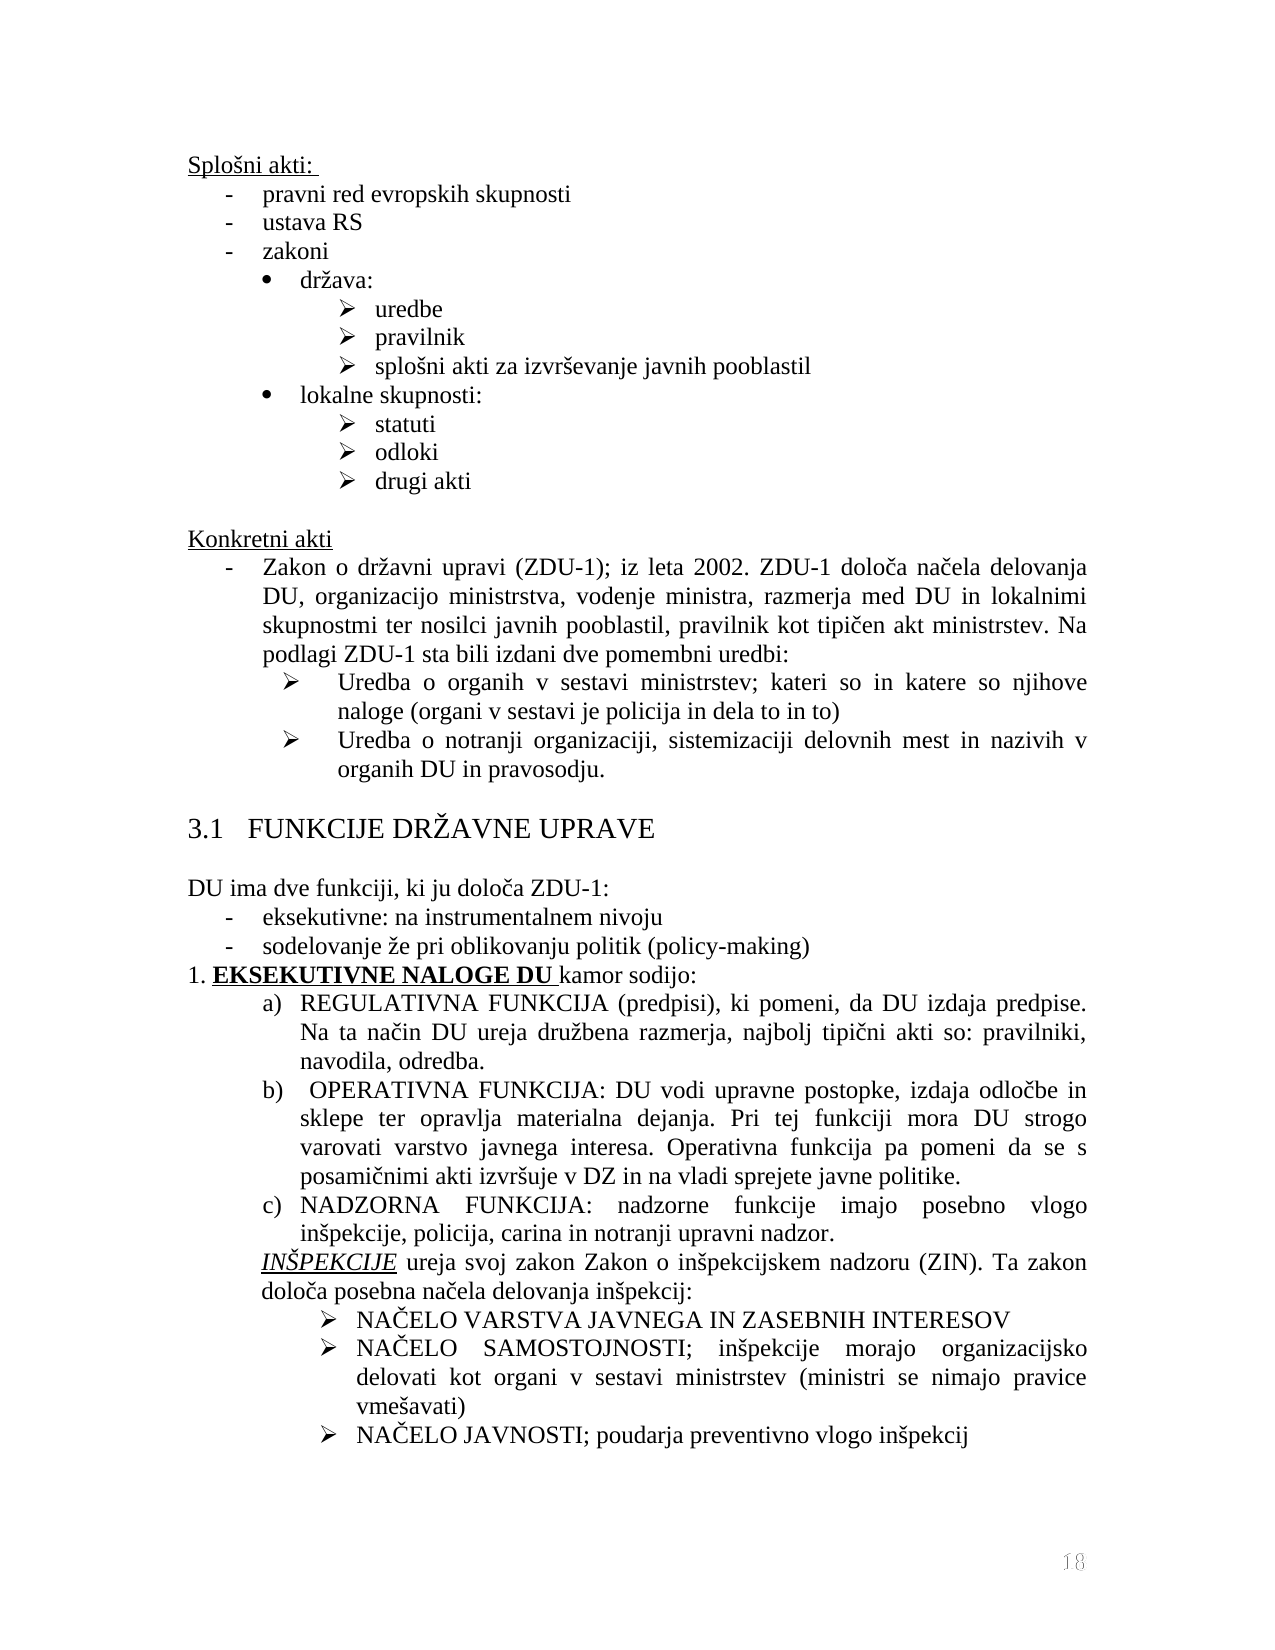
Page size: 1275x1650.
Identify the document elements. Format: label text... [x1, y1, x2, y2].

list Uredba o notranji organizaciji, sistemizaciji delovnih mest in nazivih v organih DU in pravosodju. [281, 725, 1088, 782]
list odloki [337, 437, 1088, 466]
list NAČELO JAVNOSTI; poudarja preventivno vlogo inšpekcij [318, 1420, 1088, 1448]
list pravilnik [337, 322, 1088, 351]
subtitle FUNKCIJE DRŽAVNE UPRAVE [187, 811, 1088, 845]
list Uredba o organih v sestavi ministrstev; kateri so in katere so njihove naloge (organi v sestavi je policija in dela to in to) [281, 667, 1088, 725]
list sodelovanje že pri oblikovanju politik (policy-making) [225, 931, 1088, 960]
list drugi akti [337, 466, 1088, 495]
list država: [262, 265, 1088, 294]
list NAČELO SAMOSTOJNOSTI; inšpekcije morajo organizacijsko delovati kot organi v sestavi ministrstev (ministri se nimajo pravice vmešavati) [318, 1333, 1088, 1420]
list REGULATIVNA FUNKCIJA (predpisi), ki pomeni, da DU izdaja predpise. Na ta način DU ureja družbena razmerja, najbolj tipični akti so: pravilniki, navodila, odredba. [262, 988, 1088, 1075]
list pravni red evropskih skupnosti [225, 179, 1088, 207]
list Zakon o državni upravi (ZDU-1); iz leta 2002. ZDU-1 določa načela delovanja DU, organizacijo ministrstva, vodenje ministra, razmerja med DU in lokalnimi skupnostmi ter nosilci javnih pooblastil, pravilnik kot tipičen akt ministrstev. Na podlagi ZDU-1 sta bili izdani dve pomembni uredbi: [225, 552, 1088, 667]
list NAČELO VARSTVA JAVNEGA IN ZASEBNIH INTERESOV [318, 1305, 1088, 1333]
list NADZORNA FUNKCIJA: nadzorne funkcije imajo posebno vlogo inšpekcije, policija, carina in notranji upravni nadzor. [262, 1190, 1088, 1247]
list zakoni [225, 236, 1088, 265]
list ustava RS [225, 207, 1088, 236]
text Konkretni akti [187, 524, 1088, 552]
text INŠPEKCIJE ureja svoj zakon Zakon o inšpekcijskem nadzoru (ZIN). Ta zakon določa posebna načela delovanja inšpekcij: [261, 1247, 1088, 1305]
text DU ima dve funkciji, ki ju določa ZDU-1: [187, 873, 1088, 902]
list statuti [337, 409, 1088, 437]
list OPERATIVNA FUNKCIJA: DU vodi upravne postopke, izdaja odločbe in sklepe ter opravlja materialna dejanja. Pri tej funkciji mora DU strogo varovati varstvo javnega interesa. Operativna funkcija pa pomeni da se s posamičnimi akti izvršuje v DZ in na vladi sprejete javne politike. [262, 1075, 1088, 1190]
list uredbe [337, 294, 1088, 322]
text 1. EKSEKUTIVNE NALOGE DU kamor sodijo: [187, 960, 1088, 988]
list eksekutivne: na instrumentalnem nivoju [225, 902, 1088, 931]
list splošni akti za izvrševanje javnih pooblastil [337, 351, 1088, 380]
list lokalne skupnosti: [262, 380, 1088, 409]
text Splošni akti: [187, 150, 1088, 179]
